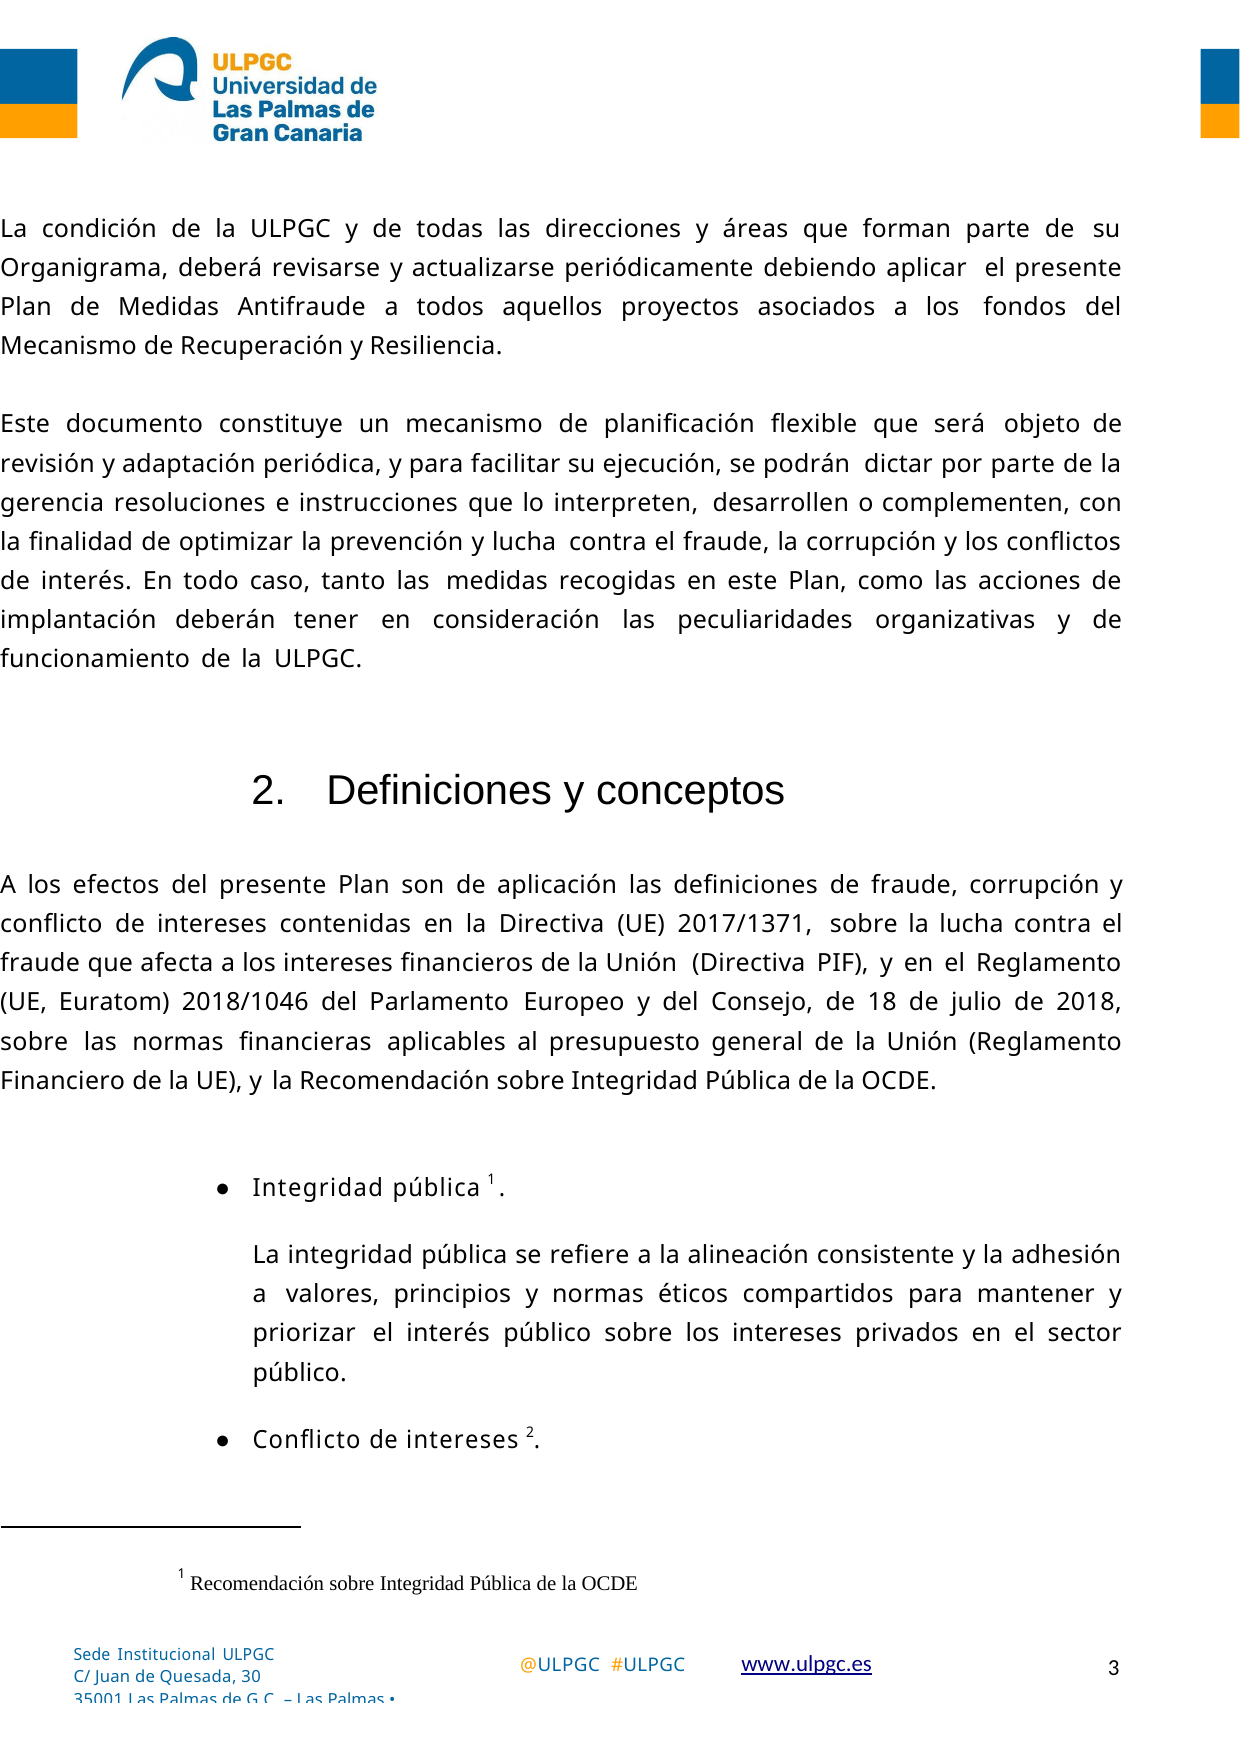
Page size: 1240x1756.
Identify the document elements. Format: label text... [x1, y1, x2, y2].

text 1 Recomendación sobre Integridad Pública de la OCDE [177, 1564, 1239, 1595]
text La condición de la ULPGC y de todas las direcciones y áreas que forman parte de su Organigrama, deberá revisarse y actualizarse periódicamente debiendo aplicar el presente Plan de Medidas Antifraude a todos aquellos proyectos asociados a los fondos del Mecanismo de Recuperación y Resiliencia. [0, 210, 1122, 362]
text Este documento constituye un mecanismo de planificación flexible que será objeto de revisión y adaptación periódica, y para facilitar su ejecución, se podrán dictar por parte de la gerencia resoluciones e instrucciones que lo interpreten, desarrollen o complementen, con la finalidad de optimizar la prevención y lucha contra el fraude, la corrupción y los conflictos de interés. En todo caso, tanto las medidas recogidas en este Plan, como las acciones de implantación deberán tener en consideración las peculiaridades organizativas y de funcionamiento de la ULPGC. [0, 406, 1122, 675]
text A los efectos del presente Plan son de aplicación las definiciones de fraude, corrupción y conflicto de intereses contenidas en la Directiva (UE) 2017/1371, sobre la lucha contra el fraude que afecta a los intereses financieros de la Unión (Directiva PIF), y en el Reglamento (UE, Euratom) 2018/1046 del Parlamento Europeo y del Consejo, de 18 de julio de 2018, sobre las normas financieras aplicables al presupuesto general de la Unión (Reglamento Financiero de la UE), y la Recomendación sobre Integridad Pública de la OCDE. [0, 866, 1122, 1096]
text La integridad pública se refiere a la alineación consistente y la adhesión a valores, principios y normas éticos compartidos para mantener y priorizar el interés público sobre los intereses privados en el sector público. [252, 1237, 1122, 1388]
list Integridad pública 1 . [215, 1169, 1239, 1203]
list Conflicto de intereses 2. [215, 1422, 1239, 1456]
list Definiciones y conceptos [251, 765, 1239, 813]
